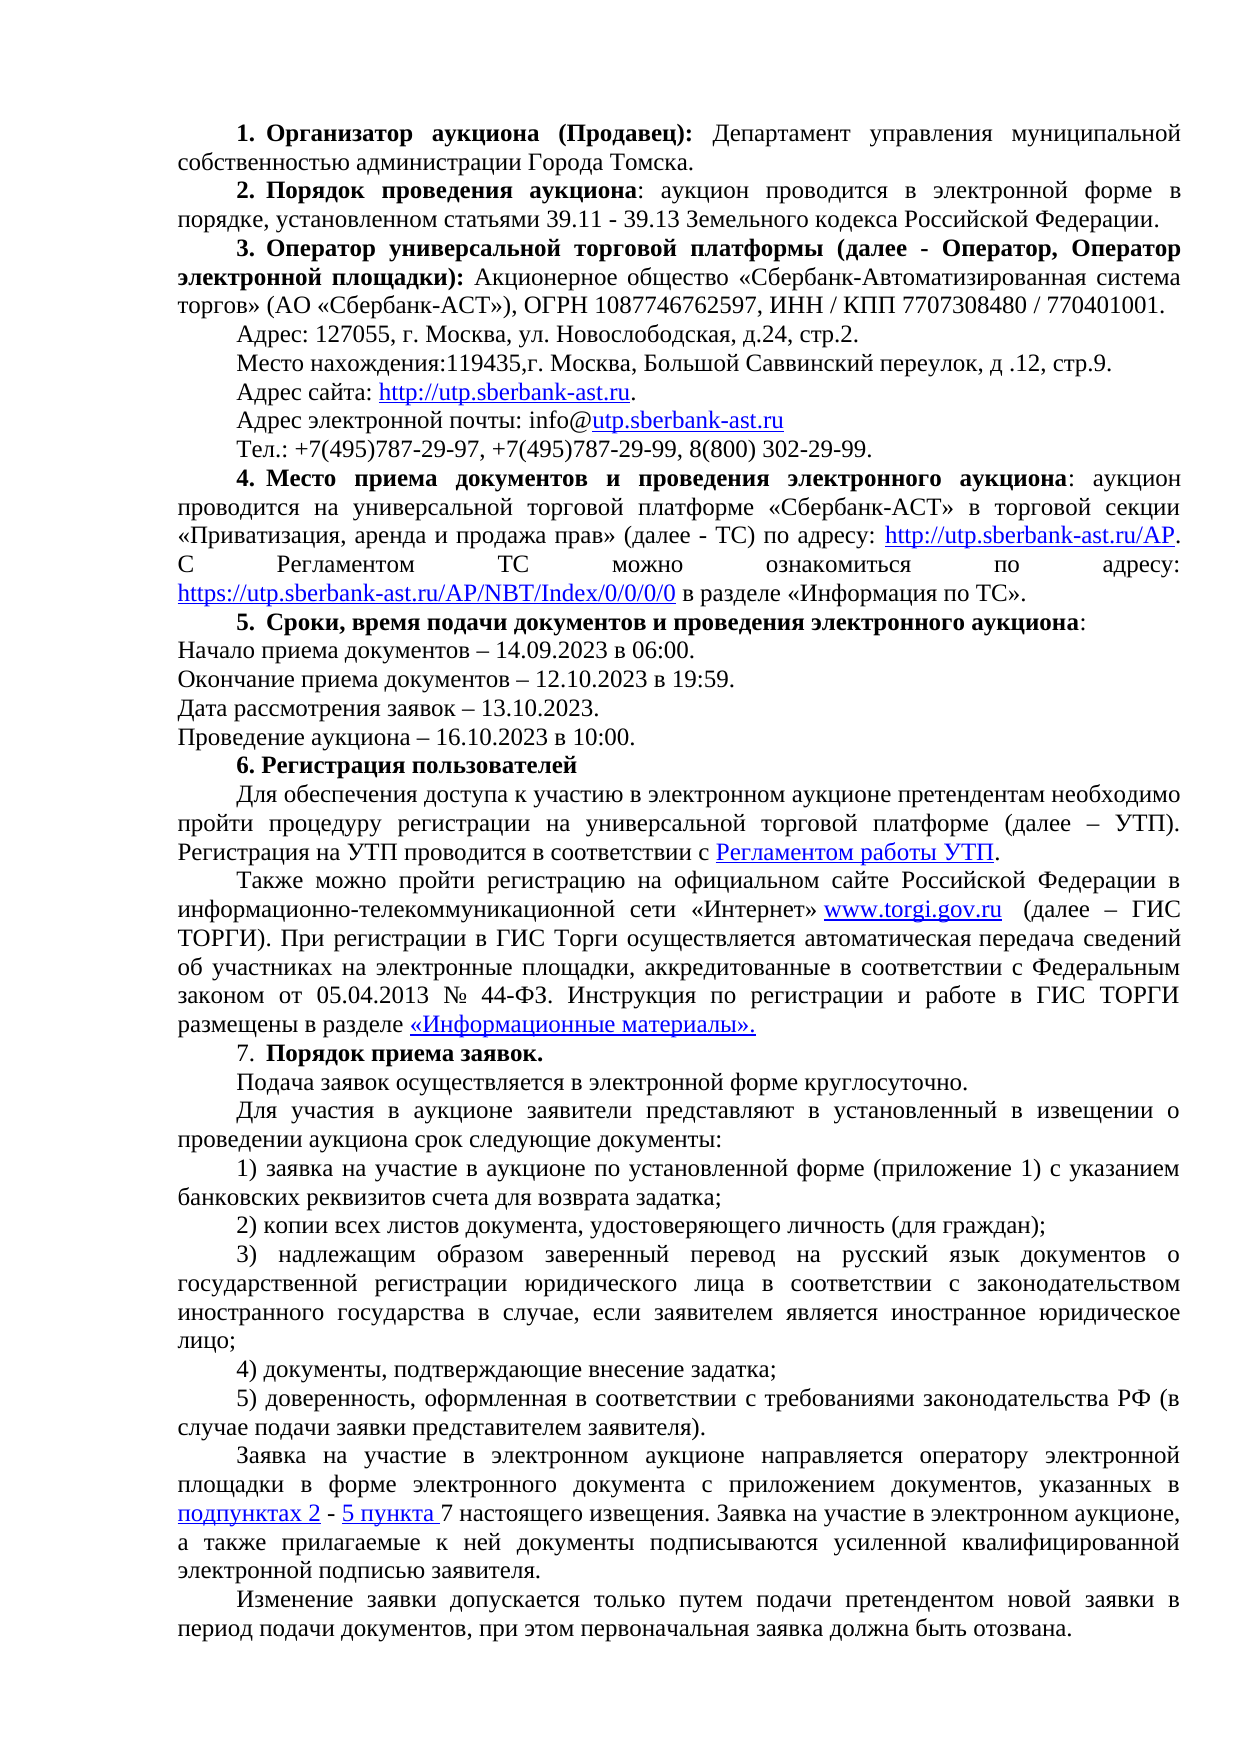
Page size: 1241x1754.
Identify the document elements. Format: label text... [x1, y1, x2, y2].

list Сроки, время подачи документов и проведения электронного аукциона: [177, 607, 1181, 636]
text 6. Регистрация пользователей [177, 751, 1181, 779]
text Подача заявок осуществляется в электронной форме круглосуточно. [177, 1067, 1181, 1096]
text Адрес: 127055, г. Москва, ул. Новослободская, д.24, стр.2. [177, 319, 1181, 348]
list Порядок проведения аукциона: аукцион проводится в электронной форме в порядке, установленном статьями 39.11 - 39.13 Земельного кодекса Российской Федерации. [177, 176, 1181, 233]
text Для участия в аукционе заявители представляют в установленный в извещении о проведении аукциона срок следующие документы: [177, 1096, 1181, 1153]
text Изменение заявки допускается только путем подачи претендентом новой заявки в период подачи документов, при этом первоначальная заявка должна быть отозвана. [177, 1584, 1181, 1642]
list заявка на участие в аукционе по установленной форме (приложение 1) с указанием банковских реквизитов счета для возврата задатка; [177, 1153, 1181, 1211]
list Место приема документов и проведения электронного аукциона: аукцион проводится на универсальной торговой платформе «Сбербанк-АСТ» в торговой секции «Приватизация, аренда и продажа прав» (далее - ТС) по адресу: http://utp.sberbank-ast.ru/AP. С Регламентом ТС можно ознакомиться по адресу: https://utp.sberbank-ast.ru/AP/NBT/Index/0/0/0/0 в разделе «Информация по ТС». [177, 463, 1181, 607]
text Окончание приема документов – 12.10.2023 в 19:59. [177, 664, 1181, 693]
text Адрес сайта: http://utp.sberbank-ast.ru. [177, 377, 1181, 406]
list Оператор универсальной торговой платформы (далее - Оператор, Оператор электронной площадки): Акционерное общество «Сбербанк-Автоматизированная система торгов» (АО «Сбербанк-АСТ»), ОГРН 1087746762597, ИНН / КПП 7707308480 / 770401001. [177, 233, 1181, 319]
text Проведение аукциона – 16.10.2023 в 10:00. [177, 722, 1181, 751]
text Заявка на участие в электронном аукционе направляется оператору электронной площадки в форме электронного документа с приложением документов, указанных в подпунктах 2 - 5 пункта 7 настоящего извещения. Заявка на участие в электронном аукционе, а также прилагаемые к ней документы подписываются усиленной квалифицированной электронной подписью заявителя. [177, 1441, 1181, 1584]
text Тел.: +7(495)787-29-97, +7(495)787-29-99, 8(800) 302-29-99. [177, 434, 1181, 463]
text Дата рассмотрения заявок – 13.10.2023. [177, 693, 1181, 722]
text 3) надлежащим образом заверенный перевод на русский язык документов о государственной регистрации юридического лица в соответствии с законодательством иностранного государства в случае, если заявителем является иностранное юридическое лицо; [177, 1239, 1181, 1354]
text Также можно пройти регистрацию на официальном сайте Российской Федерации в информационно-телекоммуникационной сети «Интернет» www.torgi.gov.ru (далее – ГИС ТОРГИ). При регистрации в ГИС Торги осуществляется автоматическая передача сведений об участниках на электронные площадки, аккредитованные в соответствии с Федеральным законом от 05.04.2013 № 44-ФЗ. Инструкция по регистрации и работе в ГИС ТОРГИ размещены в разделе «Информационные материалы». [177, 866, 1181, 1038]
list Порядок приема заявок. [236, 1038, 1181, 1067]
text 5) доверенность, оформленная в соответствии с требованиями законодательства РФ (в случае подачи заявки представителем заявителя). [177, 1383, 1181, 1441]
text 4) документы, подтверждающие внесение задатка; [177, 1354, 1181, 1383]
text Место нахождения:119435,г. Москва, Большой Саввинский переулок, д .12, стр.9. [177, 348, 1181, 377]
text 2) копии всех листов документа, удостоверяющего личность (для граждан); [177, 1211, 1181, 1239]
text Начало приема документов – 14.09.2023 в 06:00. [177, 636, 1181, 664]
text Адрес электронной почты: info@utp.sberbank-ast.ru [177, 406, 1181, 434]
list Организатор аукциона (Продавец): Департамент управления муниципальной собственностью администрации Города Томска. [177, 118, 1181, 176]
text Для обеспечения доступа к участию в электронном аукционе претендентам необходимо пройти процедуру регистрации на универсальной торговой платформе (далее – УТП). Регистрация на УТП проводится в соответствии с Регламентом работы УТП. [177, 779, 1181, 866]
